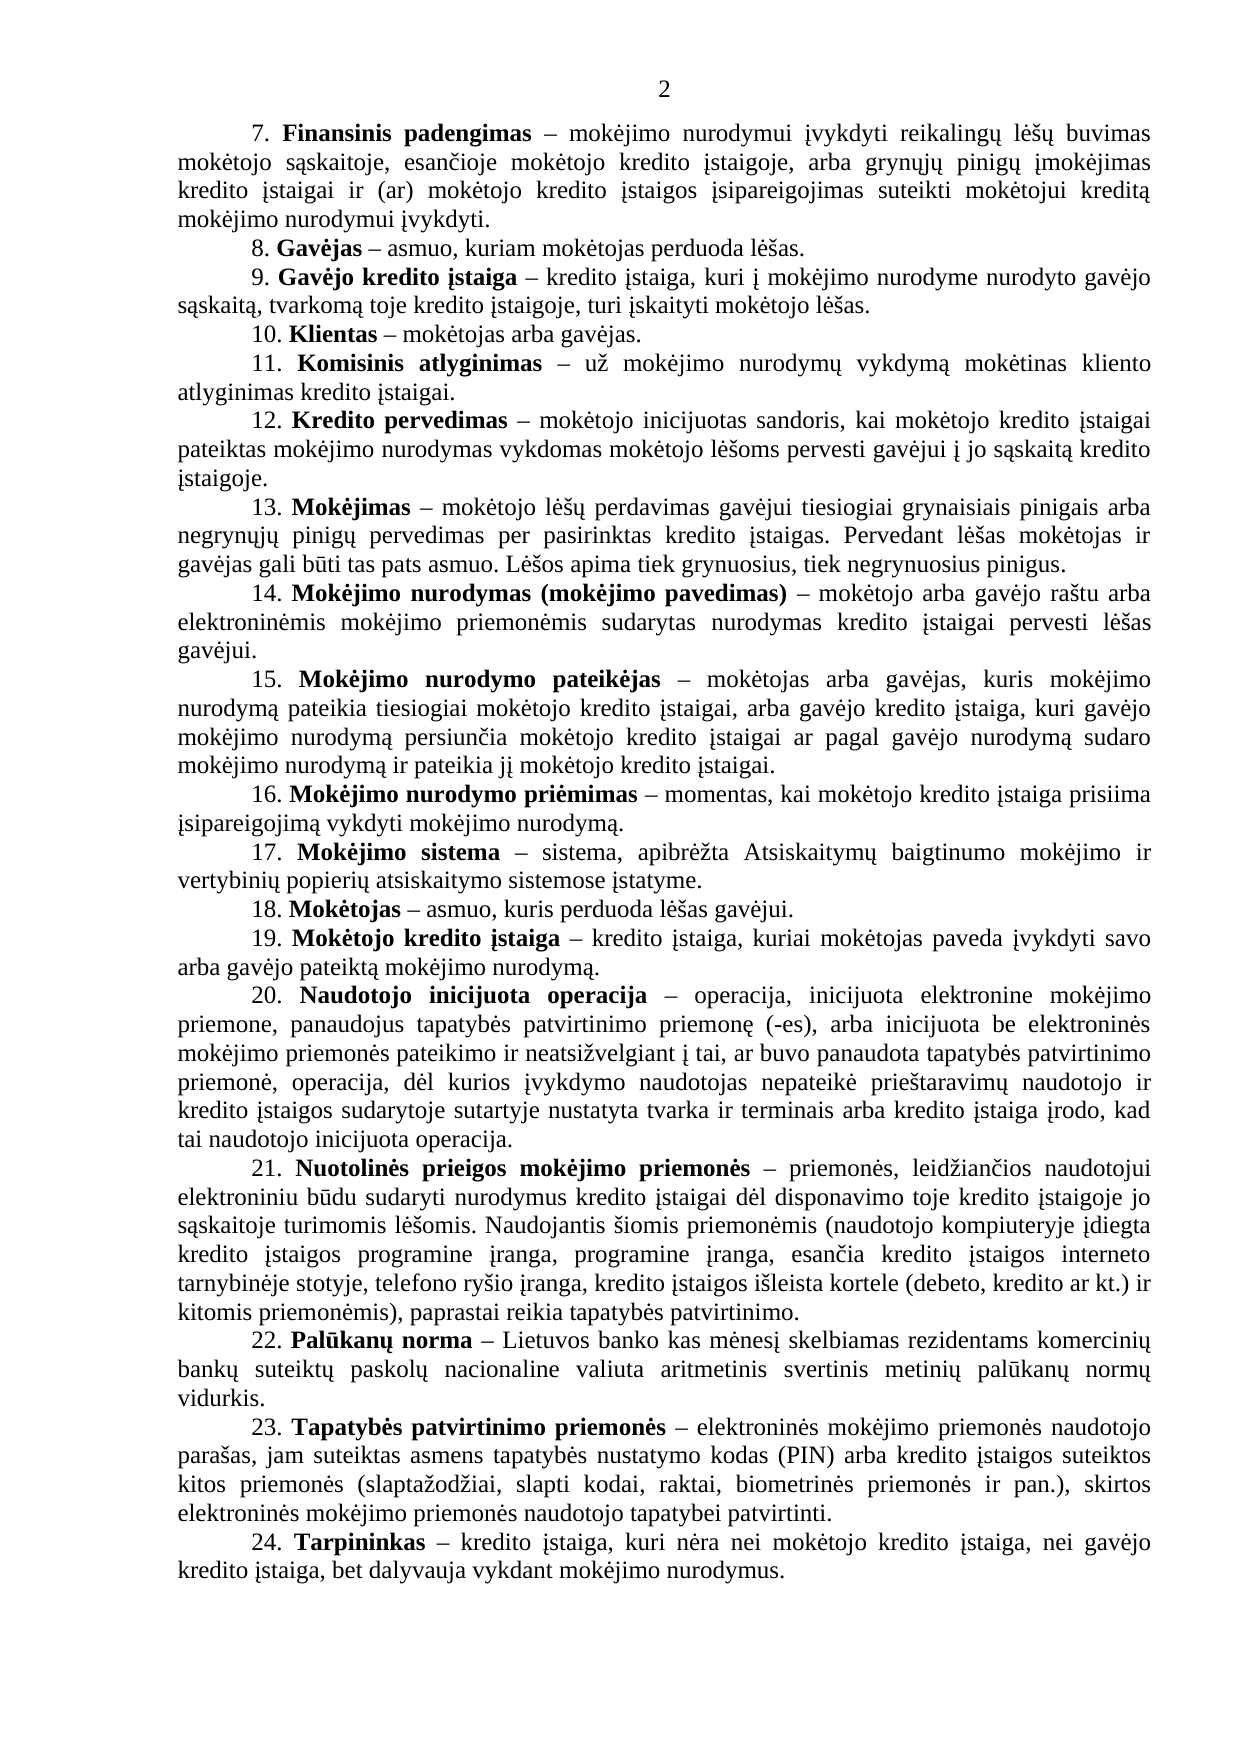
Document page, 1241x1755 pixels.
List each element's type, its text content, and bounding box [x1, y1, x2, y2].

text 20. Naudotojo inicijuota operacija – operacija, inicijuota elektronine mokėjimo priemone, panaudojus tapatybės patvirtinimo priemonę (-es), arba inicijuota be elektroninės mokėjimo priemonės pateikimo ir neatsižvelgiant į tai, ar buvo panaudota tapatybės patvirtinimo priemonė, operacija, dėl kurios įvykdymo naudotojas nepateikė prieštaravimų naudotojo ir kredito įstaigos sudarytoje sutartyje nustatyta tvarka ir terminais arba kredito įstaiga įrodo, kad tai naudotojo inicijuota operacija. [177, 981, 1152, 1153]
text 8. Gavėjas – asmuo, kuriam mokėtojas perduoda lėšas. [177, 233, 1152, 262]
text 18. Mokėtojas – asmuo, kuris perduoda lėšas gavėjui. [177, 894, 1152, 923]
text 11. Komisinis atlyginimas – už mokėjimo nurodymų vykdymą mokėtinas kliento atlyginimas kredito įstaigai. [177, 348, 1152, 406]
text 9. Gavėjo kredito įstaiga – kredito įstaiga, kuri į mokėjimo nurodyme nurodyto gavėjo sąskaitą, tvarkomą toje kredito įstaigoje, turi įskaityti mokėtojo lėšas. [177, 262, 1152, 319]
text 17. Mokėjimo sistema – sistema, apibrėžta Atsiskaitymų baigtinumo mokėjimo ir vertybinių popierių atsiskaitymo sistemose įstatyme. [177, 837, 1152, 894]
text 15. Mokėjimo nurodymo pateikėjas – mokėtojas arba gavėjas, kuris mokėjimo nurodymą pateikia tiesiogiai mokėtojo kredito įstaigai, arba gavėjo kredito įstaiga, kuri gavėjo mokėjimo nurodymą persiunčia mokėtojo kredito įstaigai ar pagal gavėjo nurodymą sudaro mokėjimo nurodymą ir pateikia jį mokėtojo kredito įstaigai. [177, 664, 1152, 779]
text 19. Mokėtojo kredito įstaiga – kredito įstaiga, kuriai mokėtojas paveda įvykdyti savo arba gavėjo pateiktą mokėjimo nurodymą. [177, 923, 1152, 981]
text 23. Tapatybės patvirtinimo priemonės – elektroninės mokėjimo priemonės naudotojo parašas, jam suteiktas asmens tapatybės nustatymo kodas (PIN) arba kredito įstaigos suteiktos kitos priemonės (slaptažodžiai, slapti kodai, raktai, biometrinės priemonės ir pan.), skirtos elektroninės mokėjimo priemonės naudotojo tapatybei patvirtinti. [177, 1412, 1152, 1527]
text 14. Mokėjimo nurodymas (mokėjimo pavedimas) – mokėtojo arba gavėjo raštu arba elektroninėmis mokėjimo priemonėmis sudarytas nurodymas kredito įstaigai pervesti lėšas gavėjui. [177, 578, 1152, 664]
text 16. Mokėjimo nurodymo priėmimas – momentas, kai mokėtojo kredito įstaiga prisiima įsipareigojimą vykdyti mokėjimo nurodymą. [177, 779, 1152, 837]
text 10. Klientas – mokėtojas arba gavėjas. [177, 319, 1152, 348]
text 22. Palūkanų norma – Lietuvos banko kas mėnesį skelbiamas rezidentams komercinių bankų suteiktų paskolų nacionaline valiuta aritmetinis svertinis metinių palūkanų normų vidurkis. [177, 1326, 1152, 1412]
text 21. Nuotolinės prieigos mokėjimo priemonės – priemonės, leidžiančios naudotojui elektroniniu būdu sudaryti nurodymus kredito įstaigai dėl disponavimo toje kredito įstaigoje jo sąskaitoje turimomis lėšomis. Naudojantis šiomis priemonėmis (naudotojo kompiuteryje įdiegta kredito įstaigos programine įranga, programine įranga, esančia kredito įstaigos interneto tarnybinėje stotyje, telefono ryšio įranga, kredito įstaigos išleista kortele (debeto, kredito ar kt.) ir kitomis priemonėmis), paprastai reikia tapatybės patvirtinimo. [177, 1153, 1152, 1326]
text 13. Mokėjimas – mokėtojo lėšų perdavimas gavėjui tiesiogiai grynaisiais pinigais arba negrynųjų pinigų pervedimas per pasirinktas kredito įstaigas. Pervedant lėšas mokėtojas ir gavėjas gali būti tas pats asmuo. Lėšos apima tiek grynuosius, tiek negrynuosius pinigus. [177, 492, 1152, 578]
text 24. Tarpininkas – kredito įstaiga, kuri nėra nei mokėtojo kredito įstaiga, nei gavėjo kredito įstaiga, bet dalyvauja vykdant mokėjimo nurodymus. [177, 1527, 1152, 1584]
text 12. Kredito pervedimas – mokėtojo inicijuotas sandoris, kai mokėtojo kredito įstaigai pateiktas mokėjimo nurodymas vykdomas mokėtojo lėšoms pervesti gavėjui į jo sąskaitą kredito įstaigoje. [177, 406, 1152, 492]
text 7. Finansinis padengimas – mokėjimo nurodymui įvykdyti reikalingų lėšų buvimas mokėtojo sąskaitoje, esančioje mokėtojo kredito įstaigoje, arba grynųjų pinigų įmokėjimas kredito įstaigai ir (ar) mokėtojo kredito įstaigos įsipareigojimas suteikti mokėtojui kreditą mokėjimo nurodymui įvykdyti. [177, 118, 1152, 233]
